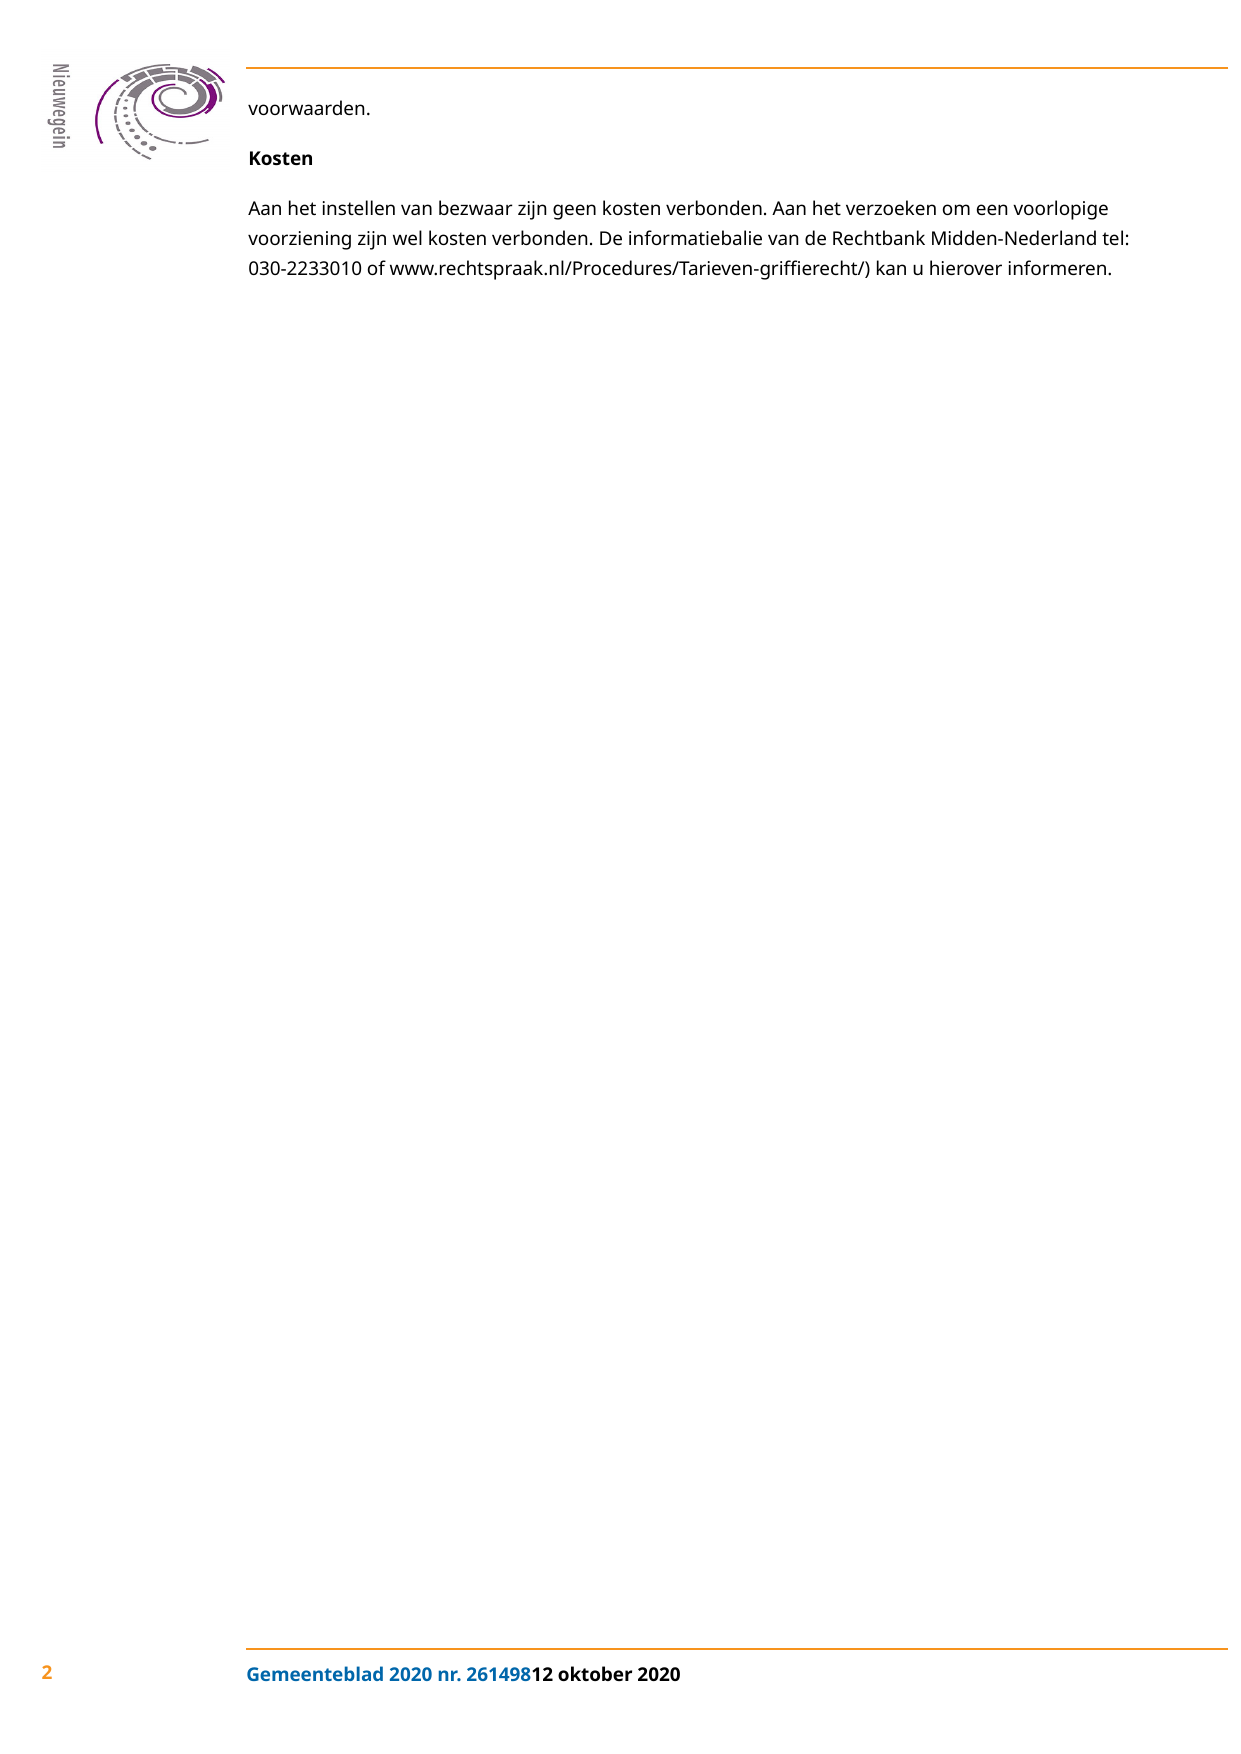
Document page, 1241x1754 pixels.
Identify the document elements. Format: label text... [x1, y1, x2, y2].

text voorwaarden. [248, 95, 1152, 121]
text Aan het instellen van bezwaar zijn geen kosten verbonden. Aan het verzoeken om een voorlopige voorziening zijn wel kosten verbonden. De informatiebalie van de Rechtbank Midden-Nederland tel: 030-2233010 of www.rechtspraak.nl/Procedures/Tarieven-griffierecht/) kan u hierover informeren. [248, 196, 1152, 281]
picture [41, 47, 231, 172]
text Kosten [248, 145, 1152, 171]
